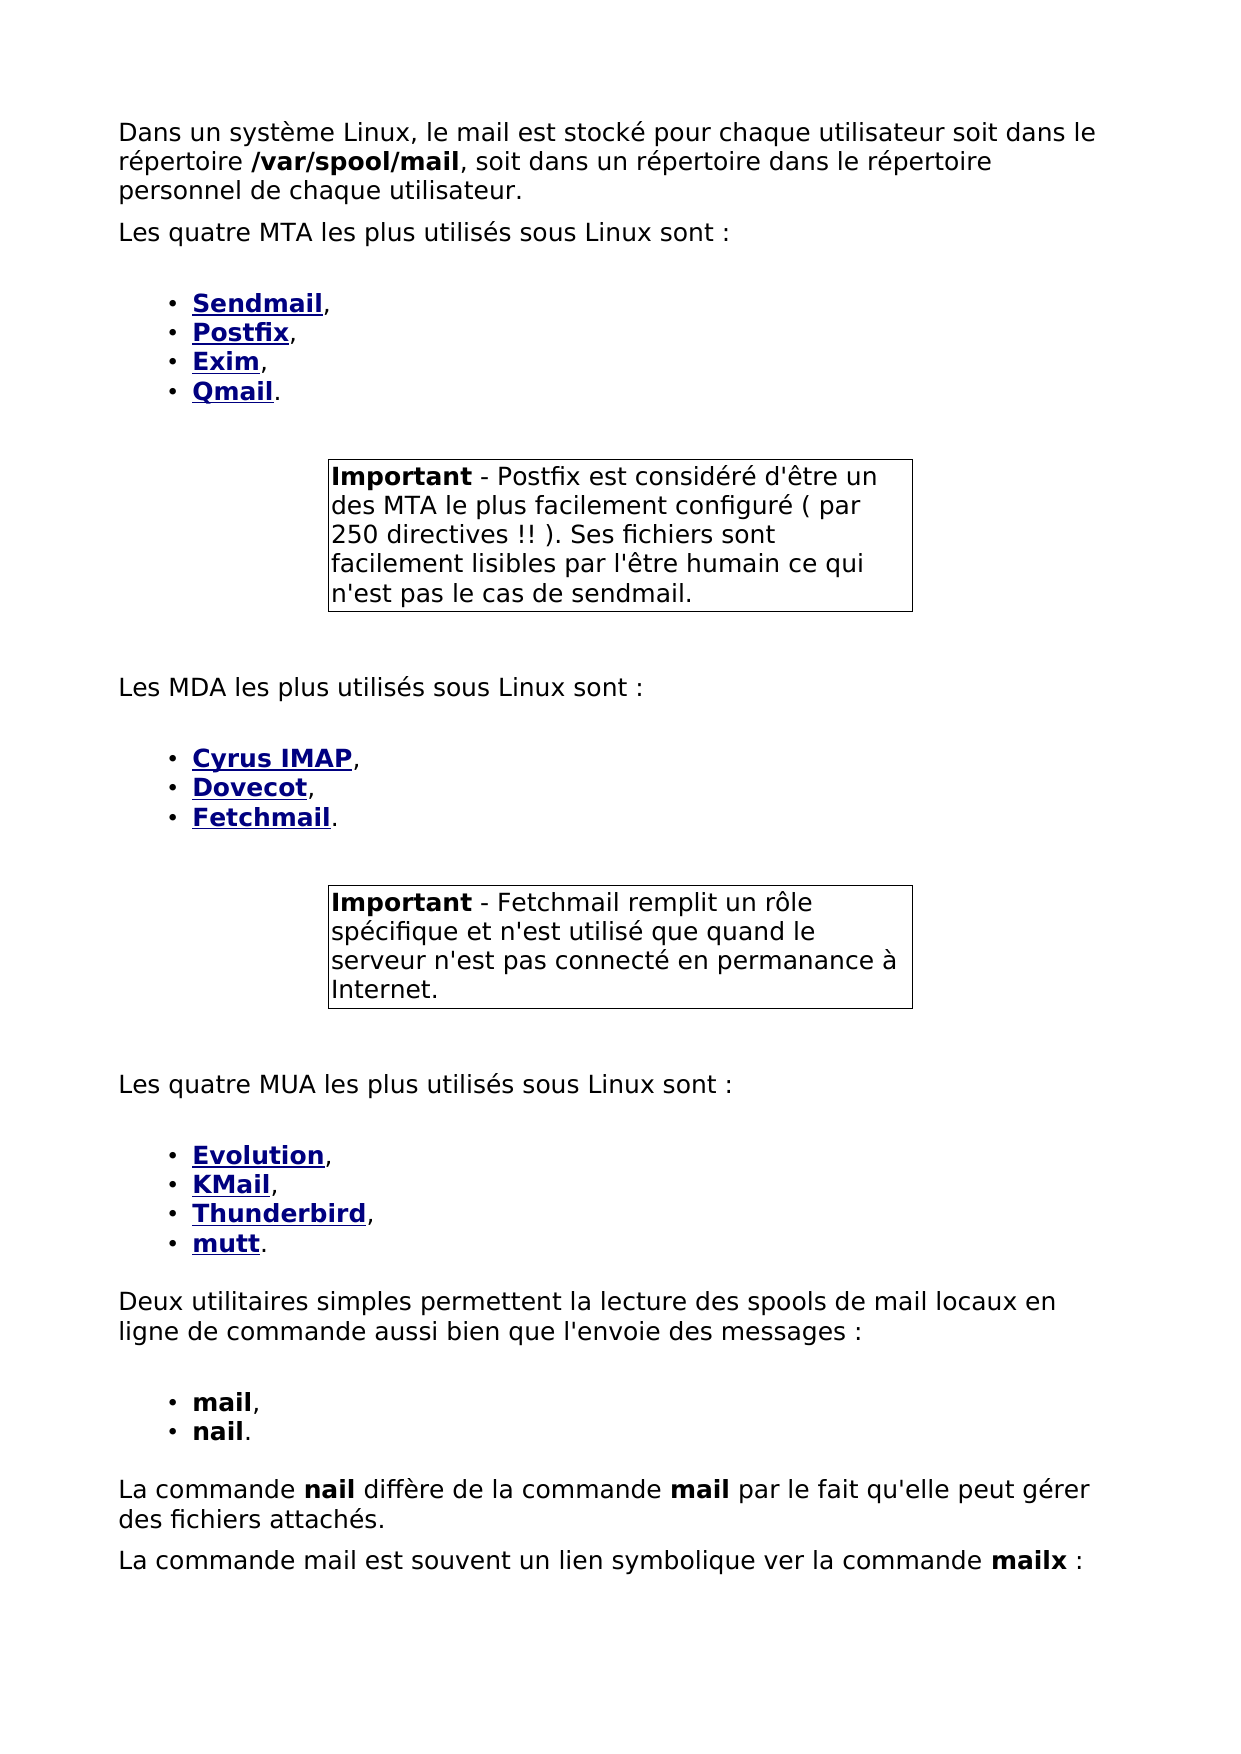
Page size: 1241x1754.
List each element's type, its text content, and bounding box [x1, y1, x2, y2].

text La commande nail diffère de la commande mail par le fait qu'elle peut gérer des fichiers attachés. [118, 1476, 1122, 1534]
list Dovecot, [177, 774, 1122, 803]
text Les MDA les plus utilisés sous Linux sont : [118, 673, 1122, 702]
list KMail, [177, 1171, 1122, 1200]
text Dans un système Linux, le mail est stocké pour chaque utilisateur soit dans le répertoire /var/spool/mail, soit dans un répertoire dans le répertoire personnel de chaque utilisateur. [118, 118, 1122, 206]
list Evolution, [177, 1141, 1122, 1171]
text Les quatre MUA les plus utilisés sous Linux sont : [118, 1070, 1122, 1099]
table_header Important - Fetchmail remplit un rôle spécifique et n'est utilisé que quand le serveur n'est pas connecté en permanance à Internet. [329, 886, 912, 1008]
list mutt. [177, 1229, 1122, 1258]
text Deux utilitaires simples permettent la lecture des spools de mail locaux en ligne de commande aussi bien que l'envoie des messages : [118, 1287, 1122, 1346]
list Sendmail, [177, 289, 1122, 318]
text Les quatre MTA les plus utilisés sous Linux sont : [118, 218, 1122, 247]
list Qmail. [177, 377, 1122, 406]
list Postfix, [177, 318, 1122, 348]
list Fetchmail. [177, 803, 1122, 832]
list Thunderbird, [177, 1200, 1122, 1229]
list nail. [177, 1417, 1122, 1446]
list Exim, [177, 348, 1122, 377]
list Cyrus IMAP, [177, 744, 1122, 774]
text La commande mail est souvent un lien symbolique ver la commande mailx : [118, 1546, 1122, 1576]
table_header Important - Postfix est considéré d'être un des MTA le plus facilement configuré ( par 250 directives !! ). Ses fichiers sont facilement lisibles par l'être humain ce qui n'est pas le cas de sendmail. [329, 460, 912, 611]
list mail, [177, 1388, 1122, 1417]
